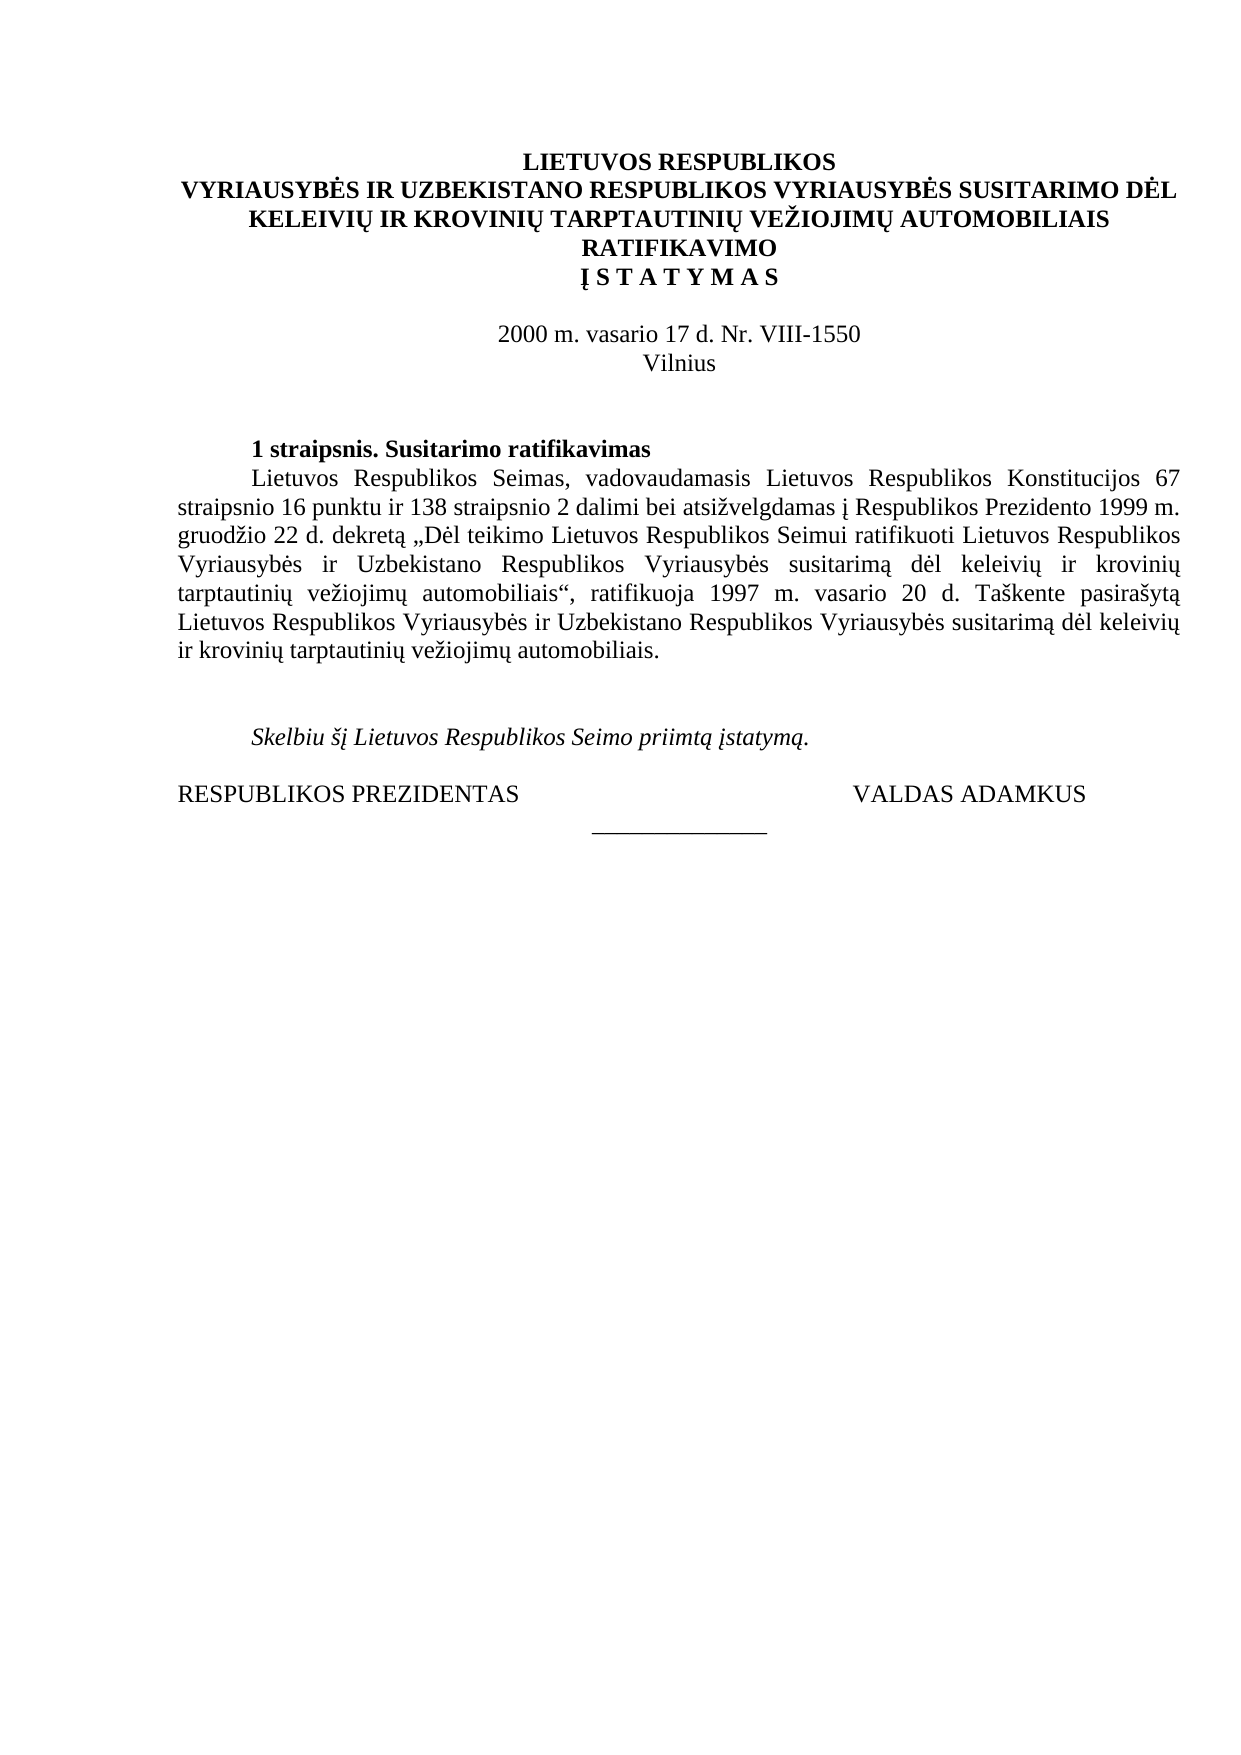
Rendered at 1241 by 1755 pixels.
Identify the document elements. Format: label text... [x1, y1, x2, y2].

text ______________ [177, 808, 1181, 837]
text Lietuvos Respublikos Seimas, vadovaudamasis Lietuvos Respublikos Konstitucijos 67 straipsnio 16 punktu ir 138 straipsnio 2 dalimi bei atsižvelgdamas į Respublikos Prezidento 1999 m. gruodžio 22 d. dekretą „Dėl teikimo Lietuvos Respublikos Seimui ratifikuoti Lietuvos Respublikos Vyriausybės ir Uzbekistano Respublikos Vyriausybės susitarimą dėl keleivių ir krovinių tarptautinių vežiojimų automobiliais“, ratifikuoja 1997 m. vasario 20 d. Taškente pasirašytą Lietuvos Respublikos Vyriausybės ir Uzbekistano Respublikos Vyriausybės susitarimą dėl keleivių ir krovinių tarptautinių vežiojimų automobiliais. [177, 463, 1181, 664]
text Vilnius [177, 348, 1181, 377]
text 2000 m. vasario 17 d. Nr. VIII-1550 [177, 319, 1181, 348]
text 1 straipsnis. Susitarimo ratifikavimas [177, 434, 1181, 463]
text RESPUBLIKOS PREZIDENTAS VALDAS ADAMKUS [177, 779, 1181, 808]
text Į S T A T Y M A S [177, 262, 1181, 291]
text VYRIAUSYBĖS IR UZBEKISTANO RESPUBLIKOS VYRIAUSYBĖS SUSITARIMO DĖL KELEIVIŲ IR KROVINIŲ TARPTAUTINIŲ VEŽIOJIMŲ AUTOMOBILIAIS RATIFIKAVIMO [177, 176, 1181, 262]
text Skelbiu šį Lietuvos Respublikos Seimo priimtą įstatymą. [177, 722, 1181, 751]
text LIETUVOS RESPUBLIKOS [177, 147, 1181, 176]
